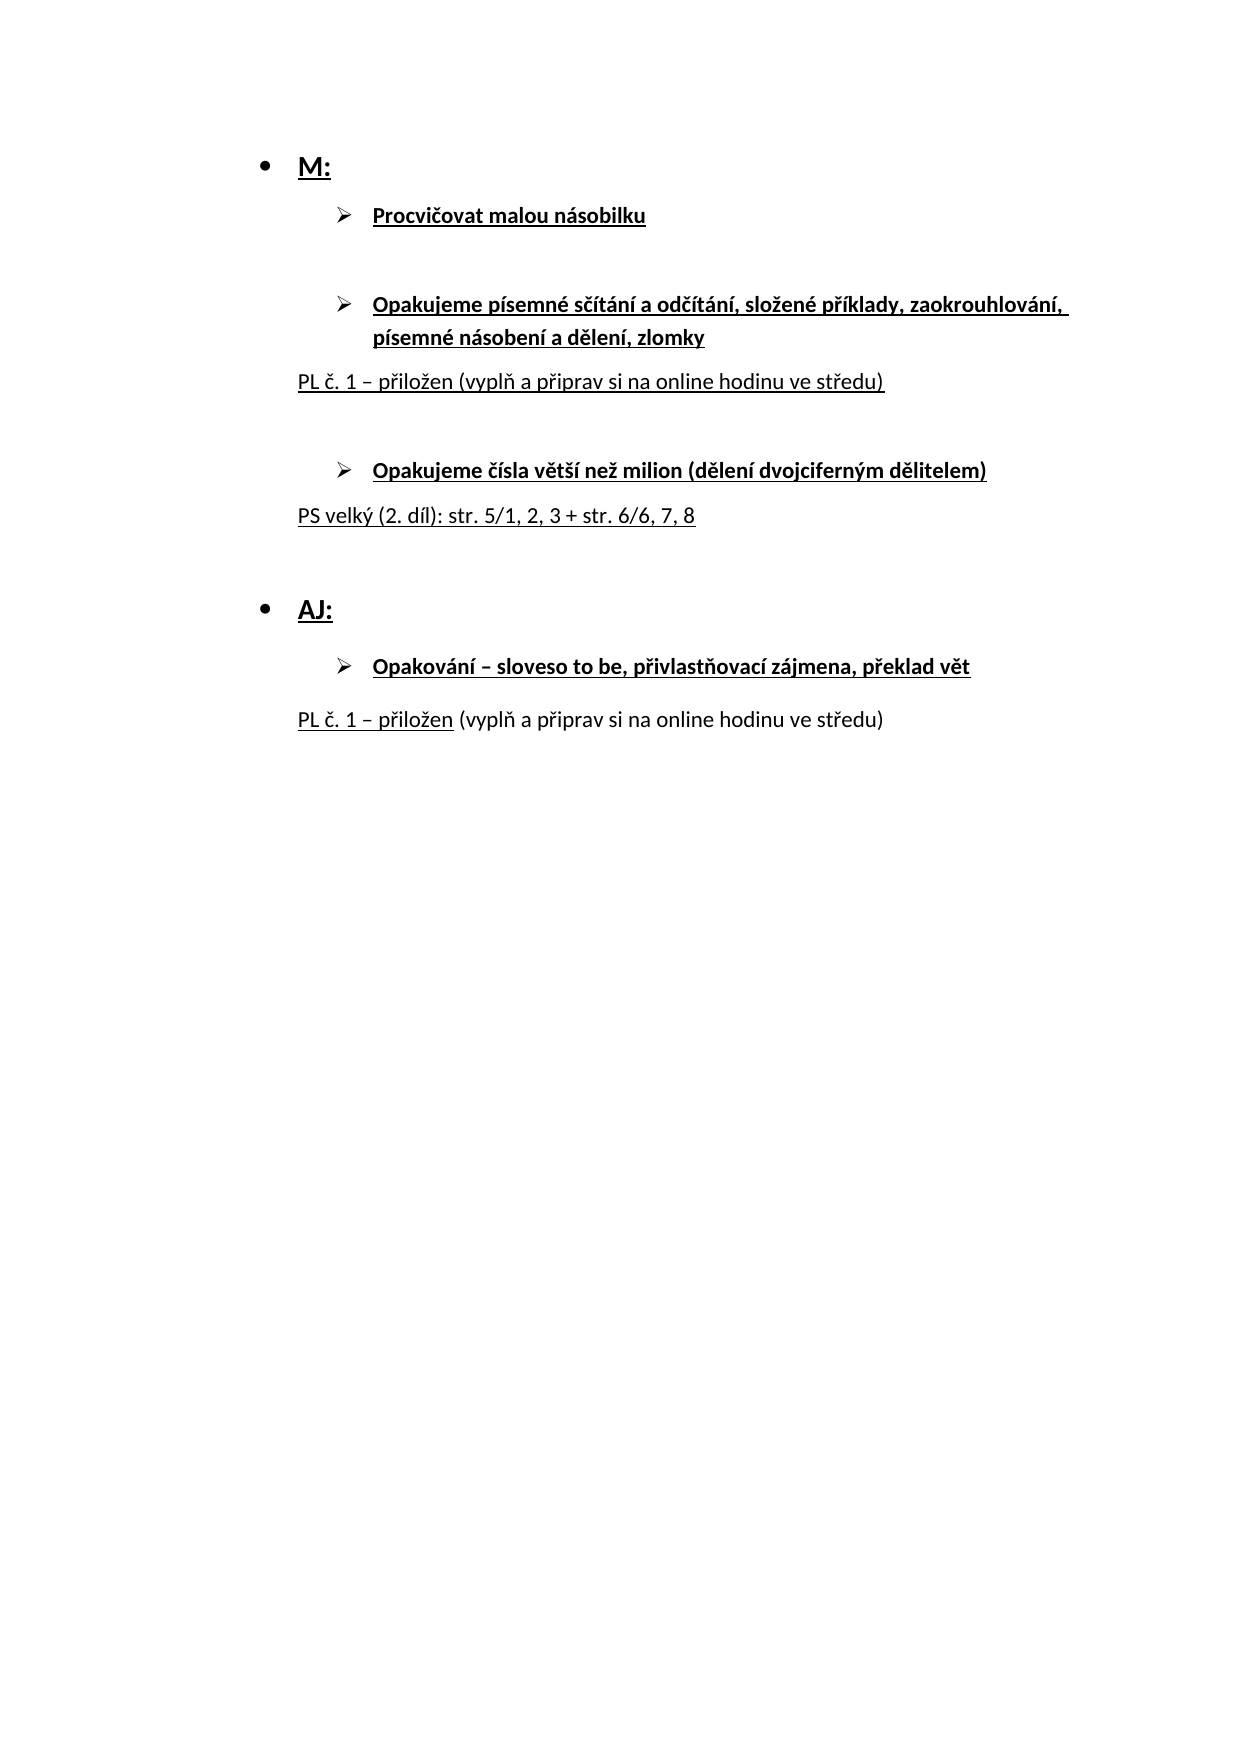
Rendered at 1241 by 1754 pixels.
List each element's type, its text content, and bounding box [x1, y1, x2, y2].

list Opakujeme čísla větší než milion (dělení dvojciferným dělitelem) [335, 457, 1093, 485]
list Opakování – sloveso to be, přivlastňovací zájmena, překlad vět [335, 652, 1093, 681]
text PS velký (2. díl): str. 5/1, 2, 3 + str. 6/6, 7, 8 [298, 501, 1093, 529]
text PL č. 1 – přiložen (vyplň a připrav si na online hodinu ve středu) [298, 367, 1093, 395]
text PL č. 1 – přiložen (vyplň a připrav si na online hodinu ve středu) [298, 706, 1093, 733]
list AJ: [260, 591, 1093, 626]
list Procvičovat malou násobilku [335, 201, 1093, 229]
list M: [260, 148, 1093, 183]
list Opakujeme písemné sčítání a odčítání, složené příklady, zaokrouhlování, písemné násobení a dělení, zlomky [335, 290, 1093, 351]
